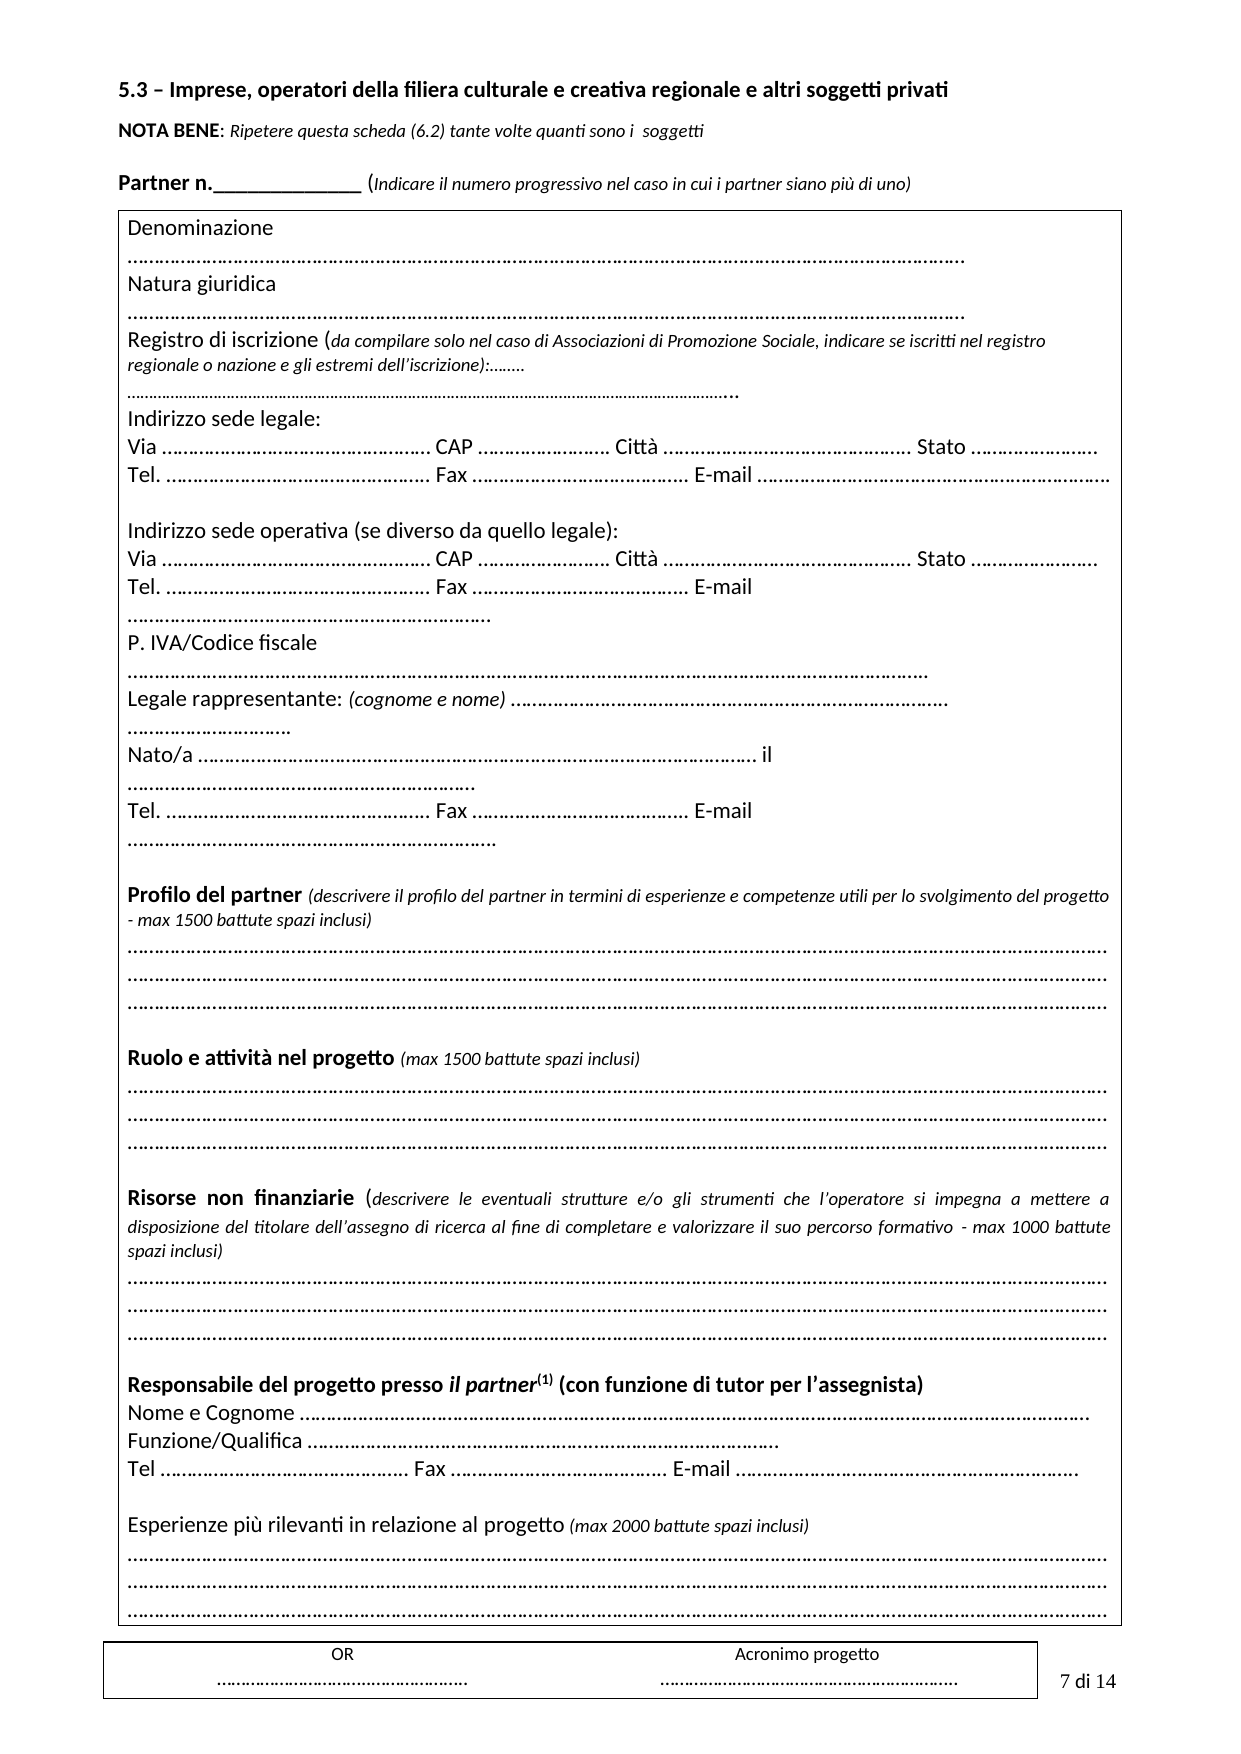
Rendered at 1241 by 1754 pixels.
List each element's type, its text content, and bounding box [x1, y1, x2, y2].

text Tel. ………………………………………….. Fax ………………………………….. E-mail …………………………………………………………… [119, 569, 1121, 625]
text Denominazione …………………………………………………………………………………………………………………………………………… [119, 211, 1121, 266]
text Tel ……………………………………….. Fax ………………………………….. E-mail ……………………………………………………….. [119, 1451, 1121, 1483]
text …………………………………………………………………………………………………………………………………………………………………… [119, 1124, 1121, 1155]
text Via …………………………………………… CAP ……………………. Città ……………………………………….. Stato …………………… [119, 429, 1121, 457]
text …………………………………………………………………………………………………………………………………………………………………… [119, 928, 1121, 956]
text …………………………………………………………………………………………………………………………………………………………………… [119, 1536, 1121, 1563]
text Risorse non finanziarie (descrivere le eventuali strutture e/o gli strumenti che l’operatore si impegna a mettere a disposizione del titolare dell’assegno di ricerca al fine di completare e valorizzare il suo percorso formativo - max 1000 battute spazi inclusi) [119, 1180, 1121, 1259]
text …………………………………………………………………………………………………………………………………………………………………… [119, 1096, 1121, 1124]
text …………………………………………………………………………………………………………………………………………………………………… [119, 984, 1121, 1015]
text Indirizzo sede legale: [119, 401, 1121, 429]
text Natura giuridica …………………………………………………………………………………………………………………………………………… [119, 266, 1121, 322]
text …………………………………………………………………………………………………………………………………………………………………… [119, 1315, 1121, 1346]
text Registro di iscrizione (da compilare solo nel caso di Associazioni di Promozione Sociale, indicare se iscritti nel registro regionale o nazione e gli estremi dell’iscrizione):……..…………………………………………………………………………………………………………………………... [119, 322, 1121, 401]
text …………………………………………………………………………………………………………………………………………………………………… [119, 1563, 1121, 1592]
text Funzione/Qualifica …………………..…………………………...…………………………… [119, 1423, 1121, 1451]
text Nome e Cognome …………………………………………………………………………………………………………………………………… [119, 1395, 1121, 1423]
text …………………………………………………………………………………………………………………………………………………………………… [119, 1592, 1121, 1625]
text Profilo del partner (descrivere il profilo del partner in termini di esperienze e competenze utili per lo svolgimento del progetto - max 1500 battute spazi inclusi) [119, 877, 1121, 928]
text Via …………………………………………… CAP ……………………. Città ……………………………………….. Stato …………………… [119, 541, 1121, 569]
text …………………………………………………………………………………………………………………………………………………………………… [119, 956, 1121, 984]
text Partner n._____________ (Indicare il numero progressivo nel caso in cui i partner siano più di uno) [118, 168, 1122, 196]
text Tel. ………………………………………….. Fax ………………………………….. E-mail ……………………………………………………………. [119, 793, 1121, 852]
text …………………………………………………………………………………………………………………………………………………………………… [119, 1068, 1121, 1096]
text Indirizzo sede operativa (se diverso da quello legale): [119, 513, 1121, 541]
text NOTA BENE: Ripetere questa scheda (6.2) tante volte quanti sono i soggetti [118, 117, 1122, 142]
text P. IVA/Codice fiscale …………………………………………………………………………………………………………………………………….. [119, 625, 1121, 681]
text 5.3 – Imprese, operatori della filiera culturale e creativa regionale e altri soggetti privati [118, 75, 1122, 103]
text …………………………………………………………………………………………………………………………………………………………………… [119, 1259, 1121, 1287]
text Esperienze più rilevanti in relazione al progetto (max 2000 battute spazi inclusi) [119, 1507, 1121, 1536]
text …………………………………………………………………………………………………………………………………………………………………… [119, 1287, 1121, 1315]
text Legale rappresentante: (cognome e nome) ………………………………………………………………………..…………………………. [119, 681, 1121, 737]
text Ruolo e attività nel progetto (max 1500 battute spazi inclusi) [119, 1040, 1121, 1068]
text Nato/a ………………………….………………………………………………………………… il ………………………………………………………… [119, 737, 1121, 793]
text Tel. ………………………………………….. Fax ………………………………….. E-mail …………………………………………………………. [119, 457, 1121, 488]
text Responsabile del progetto presso il partner(1) (con funzione di tutor per l’assegnista) [119, 1367, 1121, 1395]
